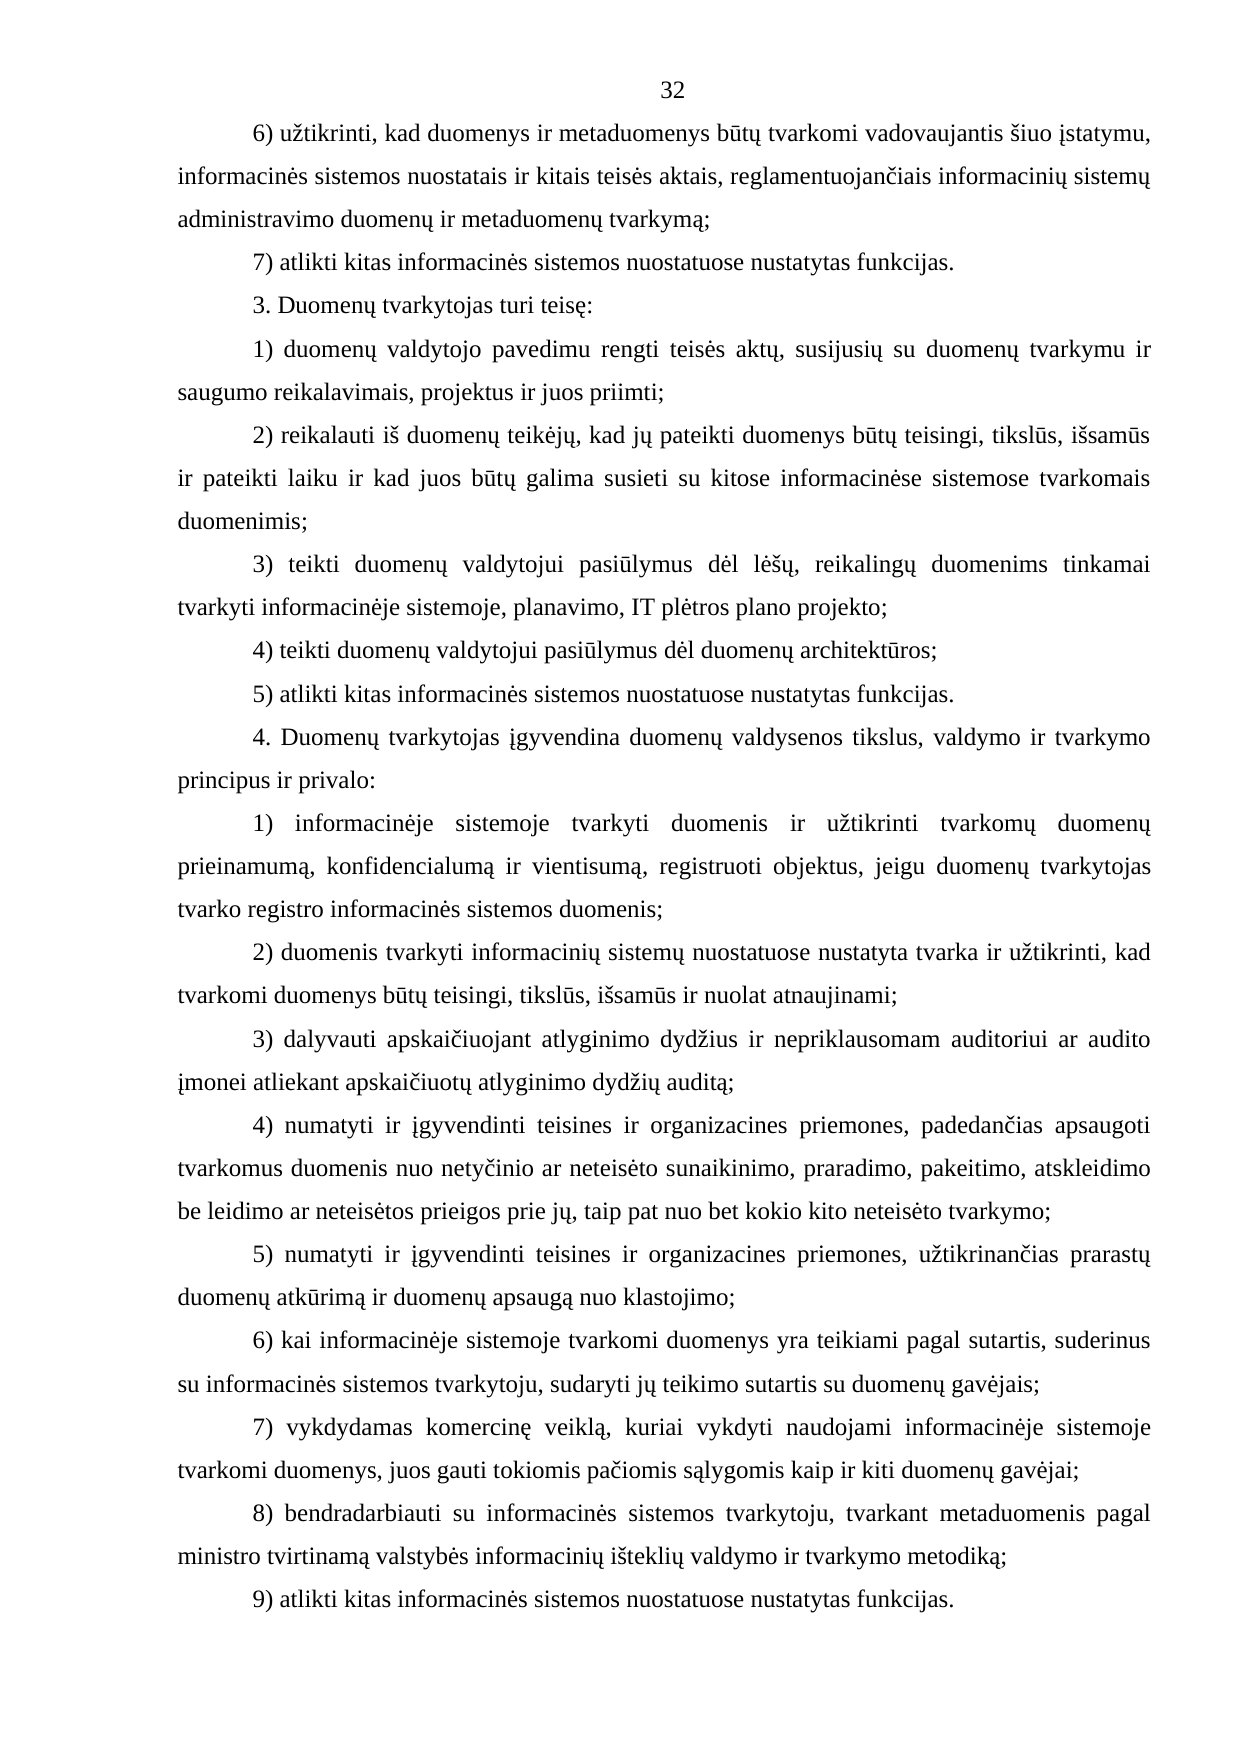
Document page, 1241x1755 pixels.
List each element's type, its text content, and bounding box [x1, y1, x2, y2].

text 4. Duomenų tvarkytojas įgyvendina duomenų valdysenos tikslus, valdymo ir tvarkymo principus ir privalo: [177, 722, 1152, 794]
text 6) kai informacinėje sistemoje tvarkomi duomenys yra teikiami pagal sutartis, suderinus su informacinės sistemos tvarkytoju, sudaryti jų teikimo sutartis su duomenų gavėjais; [177, 1326, 1152, 1397]
text 2) duomenis tvarkyti informacinių sistemų nuostatuose nustatyta tvarka ir užtikrinti, kad tvarkomi duomenys būtų teisingi, tikslūs, išsamūs ir nuolat atnaujinami; [177, 937, 1152, 1009]
text 2) reikalauti iš duomenų teikėjų, kad jų pateikti duomenys būtų teisingi, tikslūs, išsamūs ir pateikti laiku ir kad juos būtų galima susieti su kitose informacinėse sistemose tvarkomais duomenimis; [177, 420, 1152, 535]
text 3) teikti duomenų valdytojui pasiūlymus dėl lėšų, reikalingų duomenims tinkamai tvarkyti informacinėje sistemoje, planavimo, IT plėtros plano projekto; [177, 549, 1152, 621]
text 7) vykdydamas komercinę veiklą, kuriai vykdyti naudojami informacinėje sistemoje tvarkomi duomenys, juos gauti tokiomis pačiomis sąlygomis kaip ir kiti duomenų gavėjai; [177, 1412, 1152, 1484]
text 6) užtikrinti, kad duomenys ir metaduomenys būtų tvarkomi vadovaujantis šiuo įstatymu, informacinės sistemos nuostatais ir kitais teisės aktais, reglamentuojančiais informacinių sistemų administravimo duomenų ir metaduomenų tvarkymą; [177, 118, 1152, 233]
text 9) atlikti kitas informacinės sistemos nuostatuose nustatytas funkcijas. [177, 1584, 1152, 1613]
text 1) informacinėje sistemoje tvarkyti duomenis ir užtikrinti tvarkomų duomenų prieinamumą, konfidencialumą ir vientisumą, registruoti objektus, jeigu duomenų tvarkytojas tvarko registro informacinės sistemos duomenis; [177, 808, 1152, 923]
text 5) numatyti ir įgyvendinti teisines ir organizacines priemones, užtikrinančias prarastų duomenų atkūrimą ir duomenų apsaugą nuo klastojimo; [177, 1239, 1152, 1311]
text 4) numatyti ir įgyvendinti teisines ir organizacines priemones, padedančias apsaugoti tvarkomus duomenis nuo netyčinio ar neteisėto sunaikinimo, praradimo, pakeitimo, atskleidimo be leidimo ar neteisėtos prieigos prie jų, taip pat nuo bet kokio kito neteisėto tvarkymo; [177, 1110, 1152, 1225]
text 4) teikti duomenų valdytojui pasiūlymus dėl duomenų architektūros; [177, 636, 1152, 664]
text 1) duomenų valdytojo pavedimu rengti teisės aktų, susijusių su duomenų tvarkymu ir saugumo reikalavimais, projektus ir juos priimti; [177, 334, 1152, 406]
text 8) bendradarbiauti su informacinės sistemos tvarkytoju, tvarkant metaduomenis pagal ministro tvirtinamą valstybės informacinių išteklių valdymo ir tvarkymo metodiką; [177, 1498, 1152, 1570]
text 7) atlikti kitas informacinės sistemos nuostatuose nustatytas funkcijas. [177, 247, 1152, 276]
text 5) atlikti kitas informacinės sistemos nuostatuose nustatytas funkcijas. [177, 679, 1152, 707]
text 3. Duomenų tvarkytojas turi teisę: [177, 291, 1152, 319]
text 3) dalyvauti apskaičiuojant atlyginimo dydžius ir nepriklausomam auditoriui ar audito įmonei atliekant apskaičiuotų atlyginimo dydžių auditą; [177, 1024, 1152, 1096]
